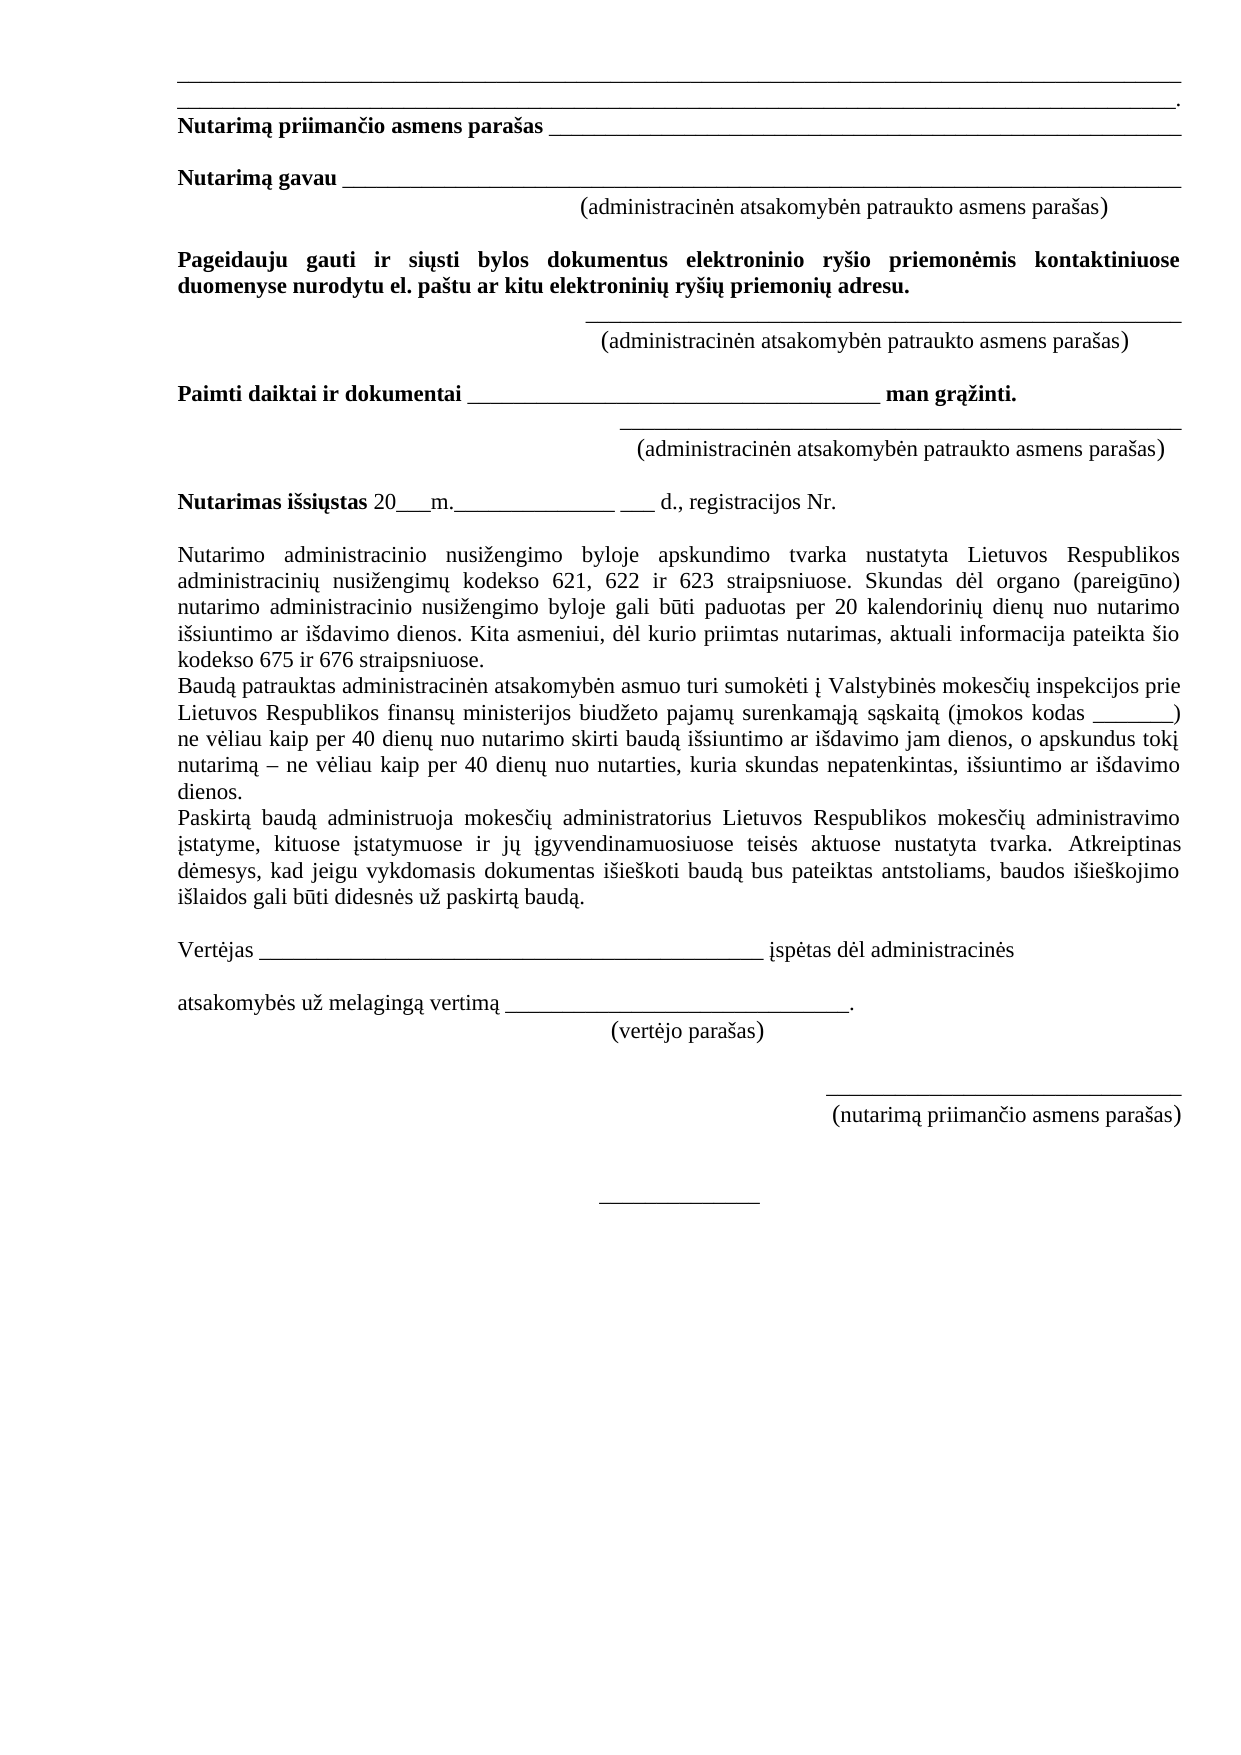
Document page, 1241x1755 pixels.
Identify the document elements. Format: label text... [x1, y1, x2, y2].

text Nutarimą gavau [177, 164, 1181, 191]
text Paimti daiktai ir dokumentai ____________________________________ man grąžinti. [177, 380, 1181, 406]
text Vertėjas ____________________________________________ įspėtas dėl administracinės [177, 936, 1181, 962]
text (nutarimą priimančio asmens parašas) [582, 1099, 1181, 1128]
text atsakomybės už melagingą vertimą ______________________________. [177, 989, 1181, 1015]
text (administracinėn atsakomybėn patraukto asmens parašas) [177, 325, 1181, 354]
text (administracinėn atsakomybėn patraukto asmens parašas) [177, 433, 1181, 462]
text Paskirtą baudą administruoja mokesčių administratorius Lietuvos Respublikos mokesčių administravimo įstatyme, kituose įstatymuose ir jų įgyvendinamuosiuose teisės aktuose nustatyta tvarka. Atkreiptinas dėmesys, kad jeigu vykdomasis dokumentas išieškoti baudą bus pateiktas antstoliams, baudos išieškojimo išlaidos gali būti didesnės už paskirtą baudą. [177, 804, 1181, 909]
text . [177, 85, 1181, 112]
text ______________ [177, 1180, 1181, 1207]
text Nutarimo administracinio nusižengimo byloje apskundimo tvarka nustatyta Lietuvos Respublikos administracinių nusižengimų kodekso 621, 622 ir 623 straipsniuose. Skundas dėl organo (pareigūno) nutarimo administracinio nusižengimo byloje gali būti paduotas per 20 kalendorinių dienų nuo nutarimo išsiuntimo ar išdavimo dienos. Kita asmeniui, dėl kurio priimtas nutarimas, aktuali informacija pateikta šio kodekso 675 ir 676 straipsniuose. [177, 541, 1181, 672]
text (administracinėn atsakomybėn patraukto asmens parašas) [177, 191, 1181, 219]
text (vertėjo parašas) [177, 1015, 1181, 1044]
text Pageidauju gauti ir siųsti bylos dokumentus elektroninio ryšio priemonėmis kontaktiniuose duomenyse nurodytu el. paštu ar kitu elektroninių ryšių priemonių adresu. [177, 246, 1181, 299]
text _________________________________________________ [177, 406, 1181, 433]
text _______________________________ [177, 1072, 1181, 1099]
text Baudą patrauktas administracinėn atsakomybėn asmuo turi sumokėti į Valstybinės mokesčių inspekcijos prie Lietuvos Respublikos finansų ministerijos biudžeto pajamų surenkamąją sąskaitą (įmokos kodas _______) ne vėliau kaip per 40 dienų nuo nutarimo skirti baudą išsiuntimo ar išdavimo jam dienos, o apskundus tokį nutarimą – ne vėliau kaip per 40 dienų nuo nutarties, kuria skundas nepatenkintas, išsiuntimo ar išdavimo dienos. [177, 672, 1181, 804]
text ____________________________________________________ [177, 299, 1181, 325]
text Nutarimą priimančio asmens parašas [177, 112, 1181, 138]
text Nutarimas išsiųstas 20___m.______________ ___ d., registracijos Nr. [177, 488, 1181, 514]
